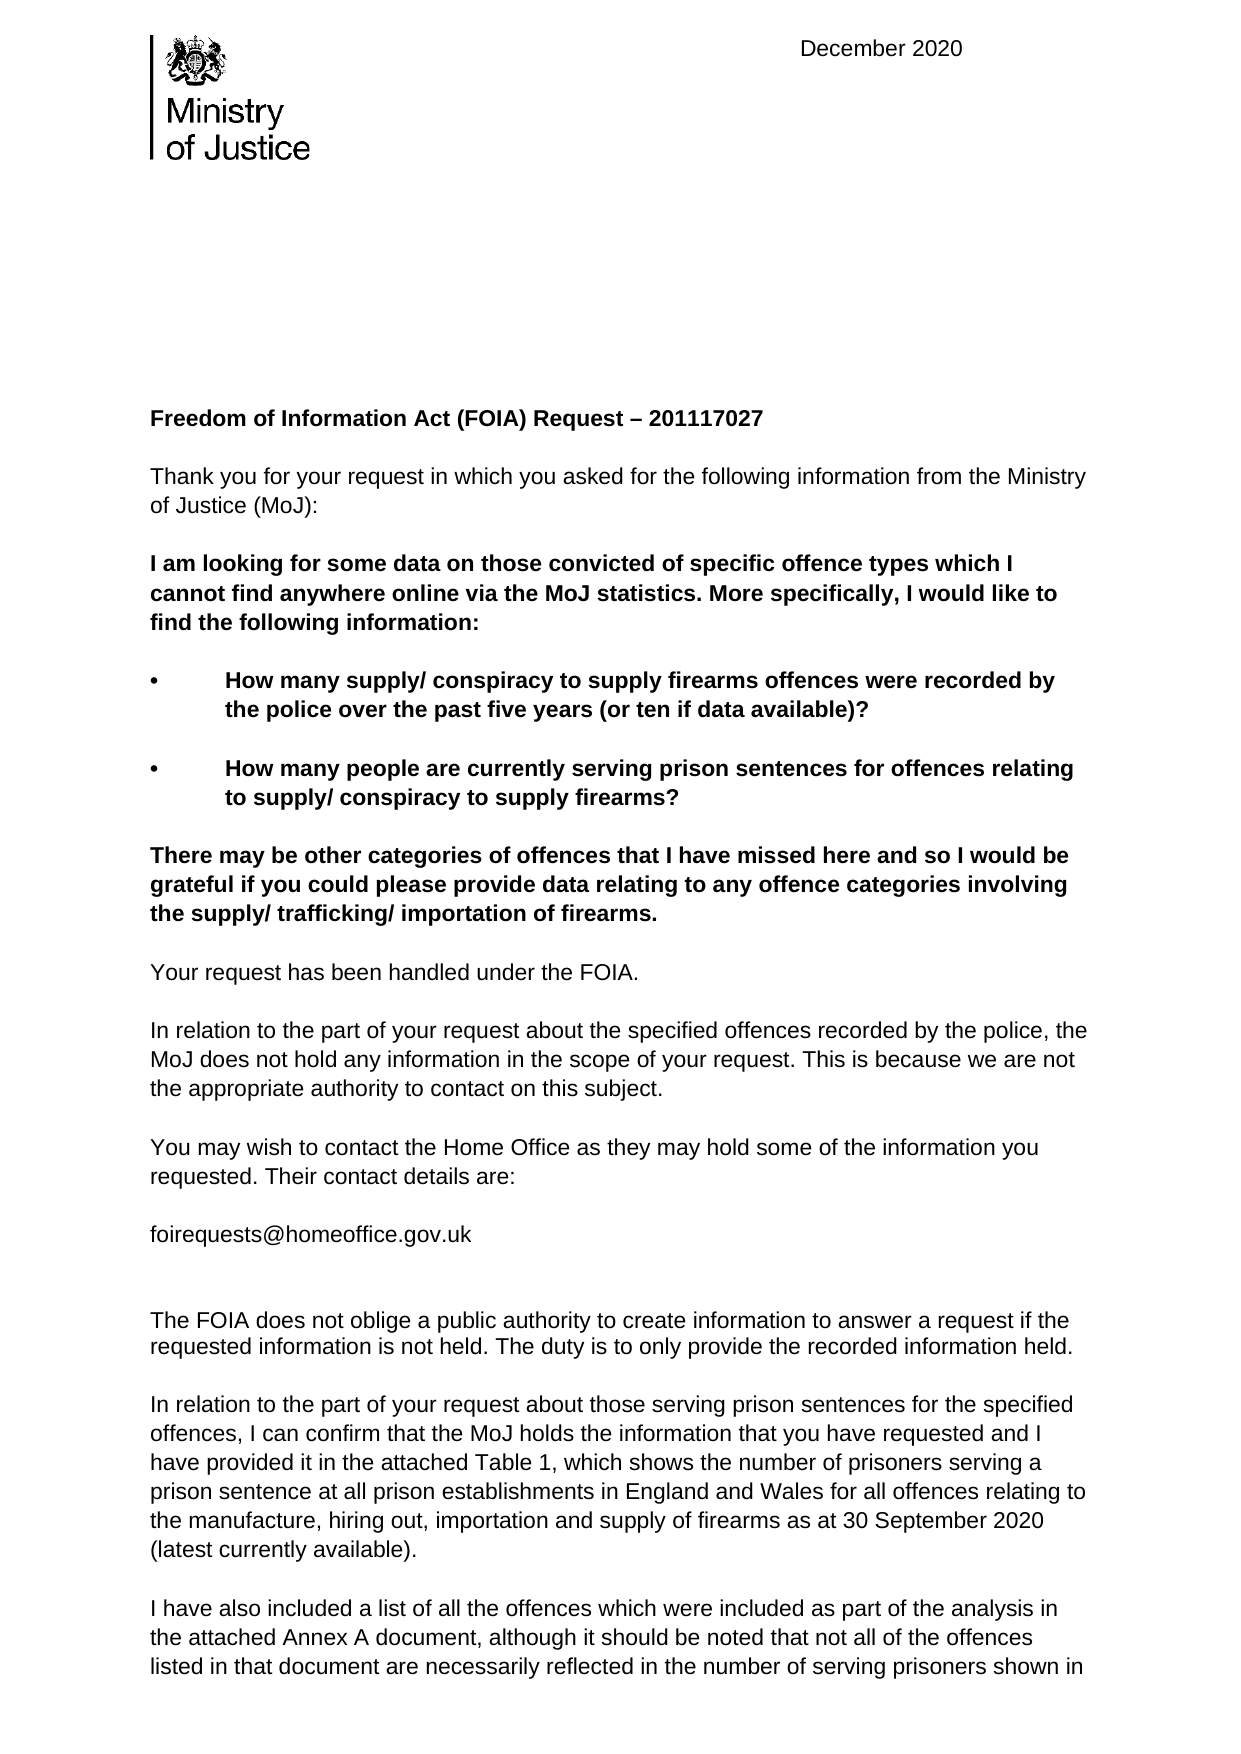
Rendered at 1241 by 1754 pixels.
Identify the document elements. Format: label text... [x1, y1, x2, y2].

table_header [204, 60, 212, 70]
text foirequests@homeoffice.gov.uk [150, 1219, 1090, 1248]
text Freedom of Information Act (FOIA) Request – 201117027 [150, 403, 1090, 432]
table_header [172, 68, 184, 78]
table_header [180, 60, 186, 70]
text I have also included a list of all the offences which were included as part of the analysis in the attached Annex A document, although it should be noted that not all of the offences listed in that document are necessarily reflected in the number of serving prisoners shown in [150, 1593, 1090, 1680]
text • How many supply/ conspiracy to supply firearms offences were recorded by the police over the past five years (or ten if data available)? [150, 665, 1090, 723]
text • How many people are currently serving prison sentences for offences relating to supply/ conspiracy to supply firearms? [150, 753, 1090, 811]
text In relation to the part of your request about the specified offences recorded by the police, the MoJ does not hold any information in the scope of your request. This is because we are not the appropriate authority to contact on this subject. [150, 1015, 1090, 1103]
text Your request has been handled under the FOIA. [150, 957, 1090, 986]
text The FOIA does not oblige a public authority to create information to answer a request if the requested information is not held. The duty is to only provide the recorded information held. [150, 1307, 1090, 1359]
table_header December 2020 [800, 35, 1124, 344]
table_header [207, 66, 218, 78]
text You may wish to contact the Home Office as they may hold some of the information you requested. Their contact details are: [150, 1132, 1090, 1190]
text I am looking for some data on those convicted of specific offence types which I cannot find anywhere online via the MoJ statistics. More specifically, I would like to find the following information: [150, 548, 1090, 636]
text Thank you for your request in which you asked for the following information from the Ministry of Justice (MoJ): [150, 461, 1090, 519]
text In relation to the part of your request about those serving prison sentences for the specified offences, I can confirm that the MoJ holds the information that you have requested and I have provided it in the attached Table 1, which shows the number of prisoners serving a prison sentence at all prison establishments in England and Wales for all offences relating to the manufacture, hiring out, importation and supply of firearms as at 30 September 2020 (latest currently available). [150, 1389, 1090, 1564]
table_header [185, 71, 194, 81]
table_header [150, 35, 800, 344]
text There may be other categories of offences that I have missed here and so I would be grateful if you could please provide data relating to any offence categories involving the supply/ trafficking/ importation of firearms. [150, 840, 1090, 928]
